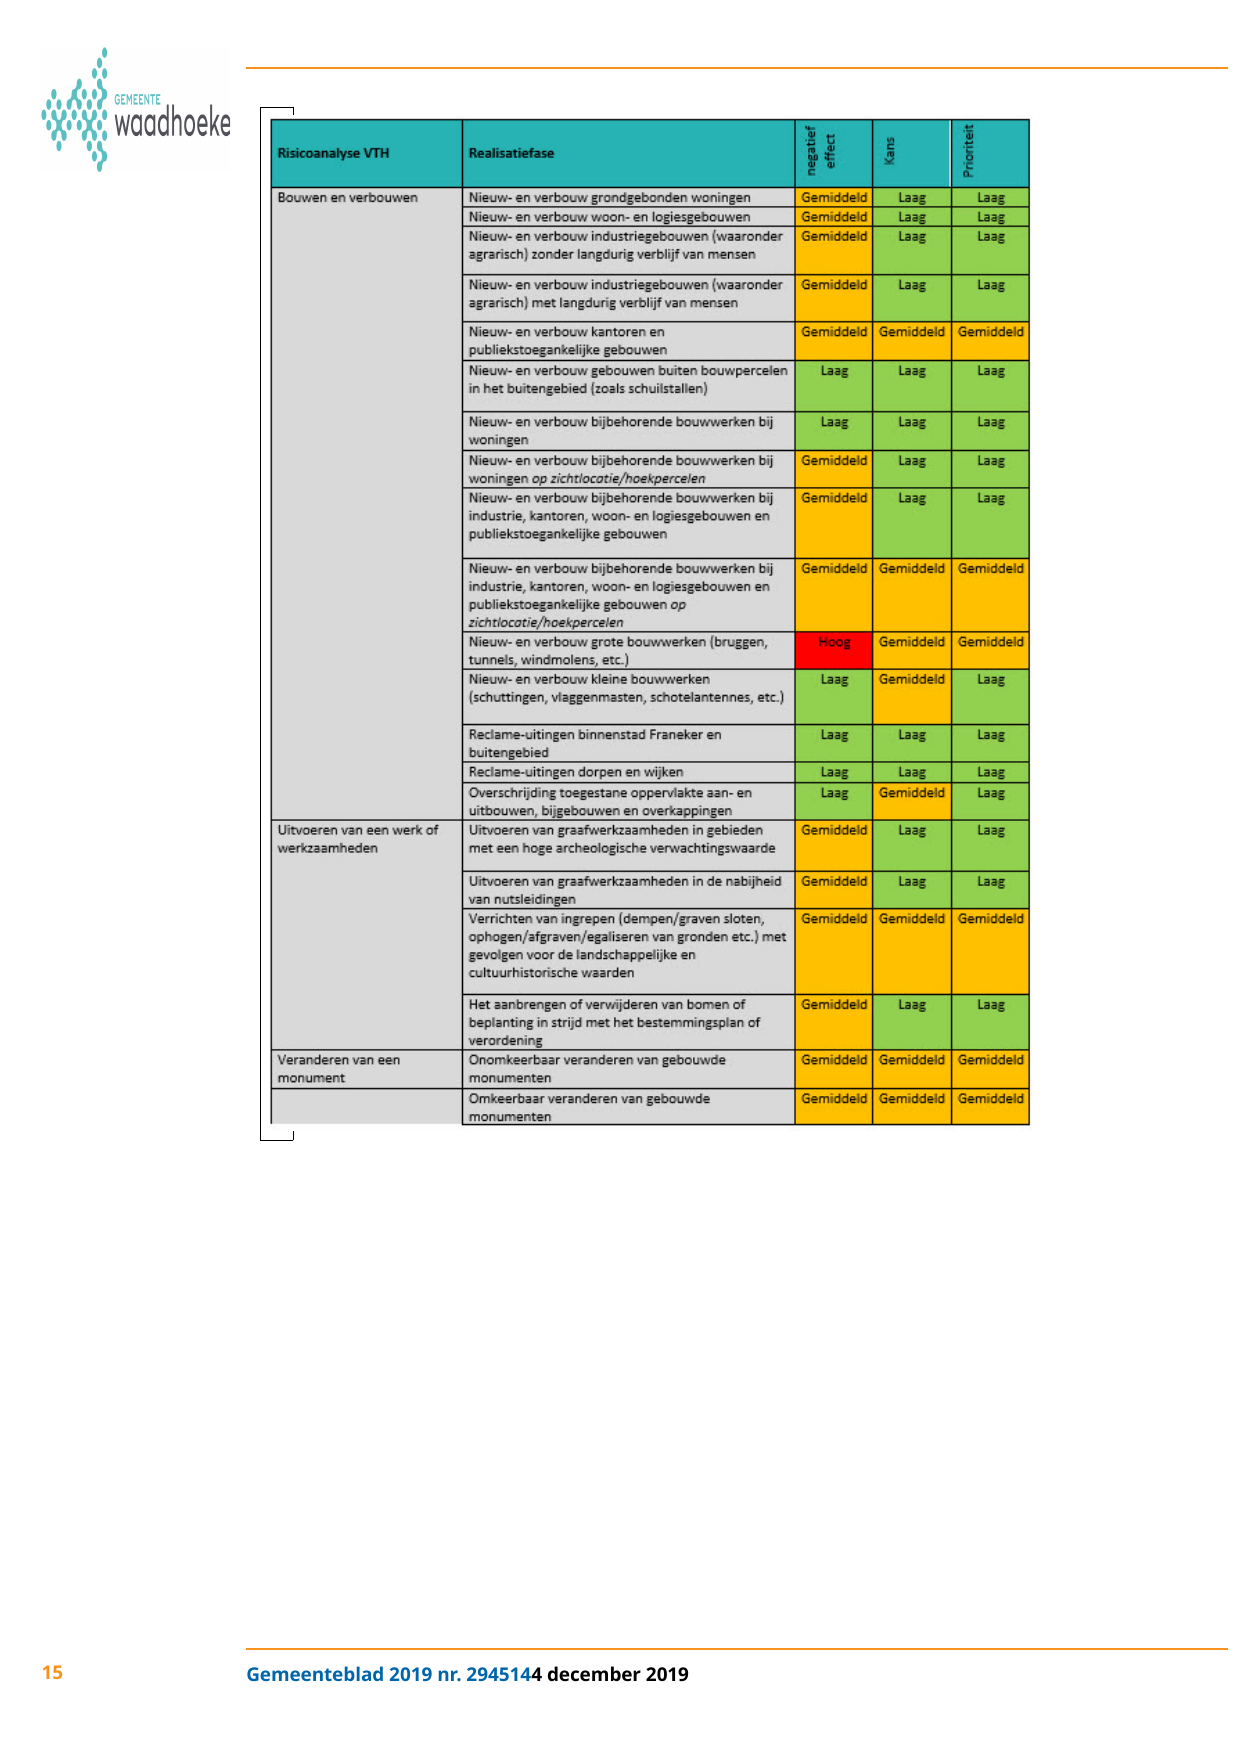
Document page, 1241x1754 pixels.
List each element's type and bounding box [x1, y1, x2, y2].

picture [41, 47, 231, 172]
picture [268, 115, 1037, 1131]
